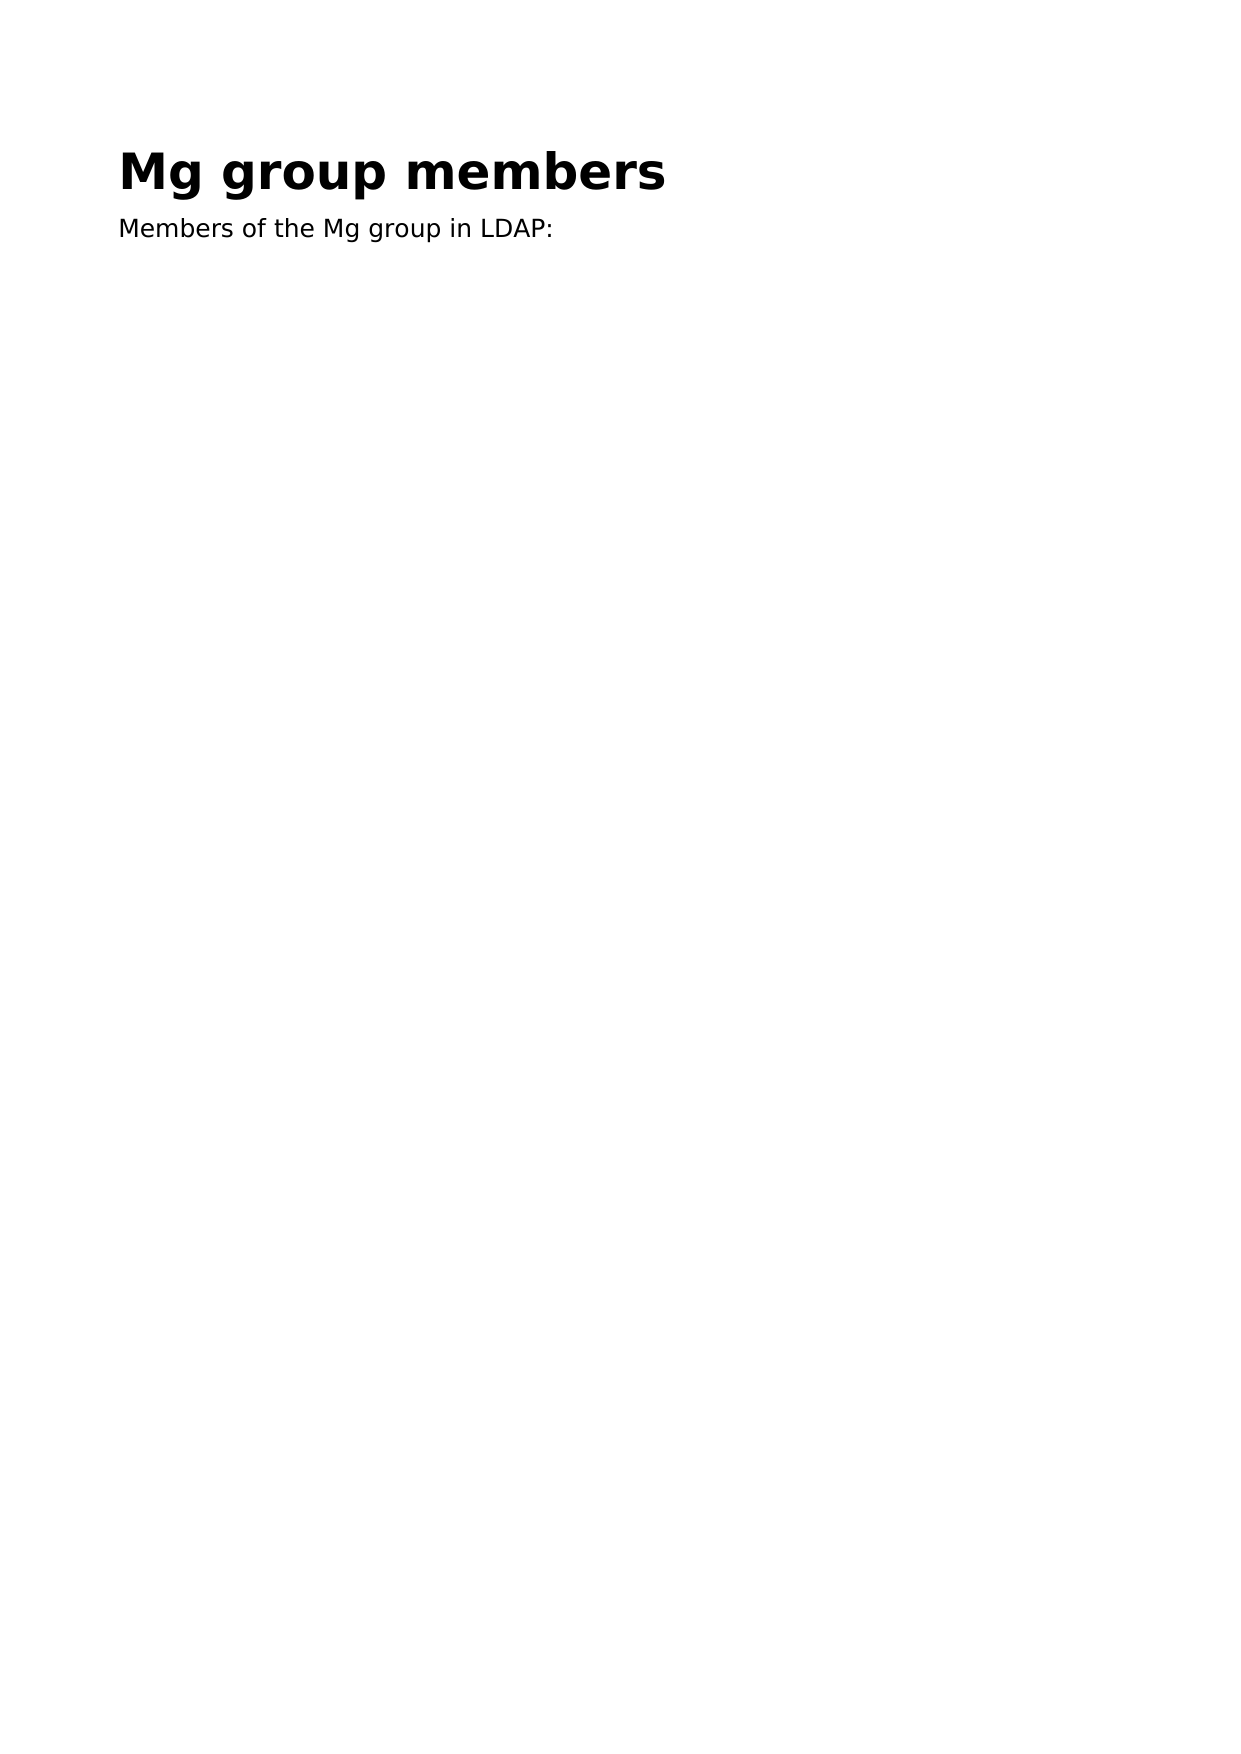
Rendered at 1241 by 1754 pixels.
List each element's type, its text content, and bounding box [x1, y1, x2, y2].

text Members of the Mg group in LDAP: [118, 214, 1122, 243]
subtitle Mg group members [118, 143, 1122, 201]
